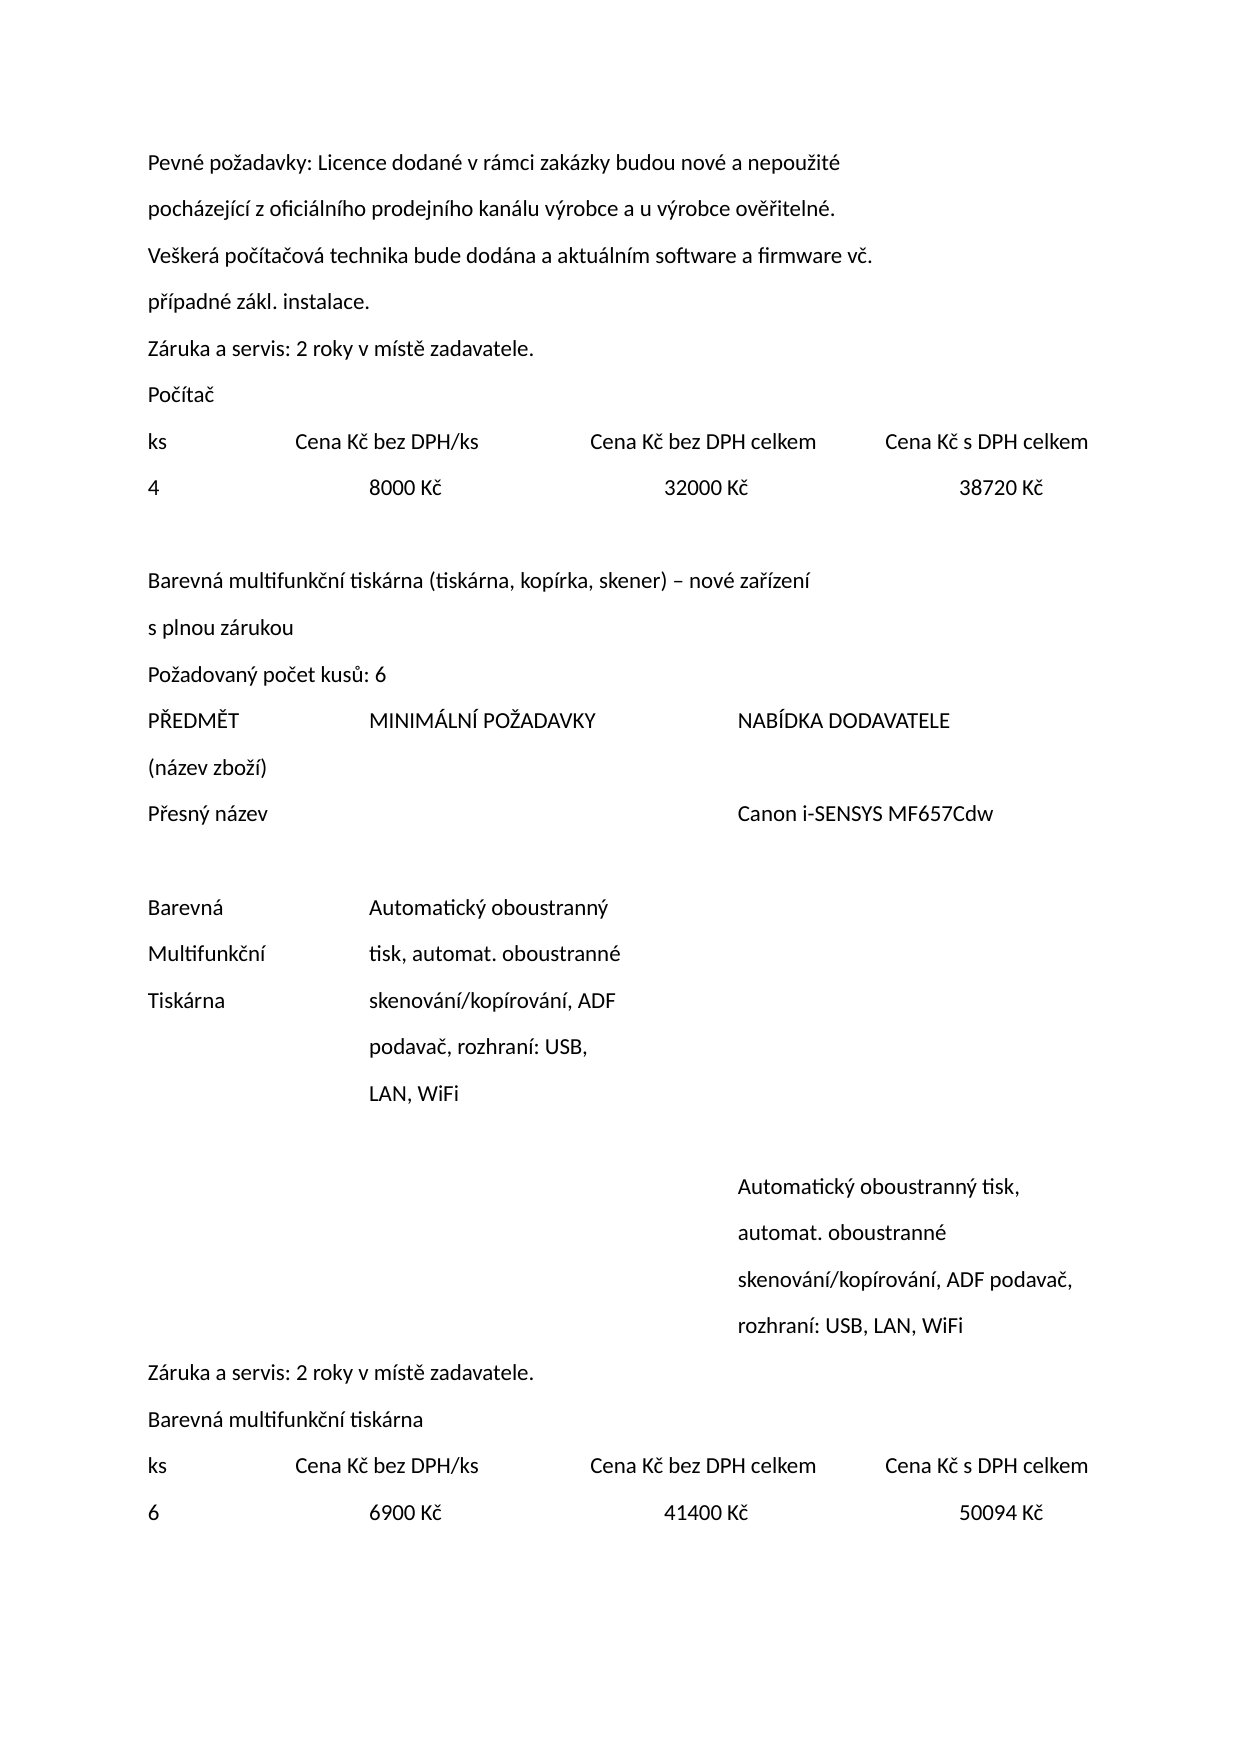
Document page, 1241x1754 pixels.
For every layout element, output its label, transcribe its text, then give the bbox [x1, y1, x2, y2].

text Pevné požadavky: Licence dodané v rámci zakázky budou nové a nepoužité [148, 148, 1093, 176]
text Barevná Automatický oboustranný [148, 893, 1093, 921]
text s plnou zárukou [148, 613, 1093, 641]
text 6 6900 Kč 41400 Kč 50094 Kč [148, 1498, 1093, 1526]
text Záruka a servis: 2 roky v místě zadavatele. [148, 334, 1093, 362]
text Automatický oboustranný tisk, [664, 1172, 1093, 1200]
text Přesný název Canon i-SENSYS MF657Cdw [148, 799, 1093, 827]
text Záruka a servis: 2 roky v místě zadavatele. [148, 1358, 1093, 1386]
text skenování/kopírování, ADF podavač, [664, 1265, 1093, 1293]
text pocházející z oficiálního prodejního kanálu výrobce a u výrobce ověřitelné. [148, 194, 1093, 222]
text PŘEDMĚT MINIMÁLNÍ POŽADAVKY NABÍDKA DODAVATELE [148, 706, 1093, 734]
text Barevná multifunkční tiskárna [148, 1405, 1093, 1433]
text Veškerá počítačová technika bude dodána a aktuálním software a firmware vč. [148, 241, 1093, 269]
text rozhraní: USB, LAN, WiFi [664, 1312, 1093, 1340]
text (název zboží) [148, 753, 1093, 781]
text Požadovaný počet kusů: 6 [148, 660, 1093, 688]
text Počítač [148, 380, 1093, 408]
text podavač, rozhraní: USB, [295, 1032, 1093, 1060]
text Barevná multifunkční tiskárna (tiskárna, kopírka, skener) – nové zařízení [148, 567, 1093, 595]
text ks Cena Kč bez DPH/ks Cena Kč bez DPH celkem Cena Kč s DPH celkem [148, 427, 1093, 455]
text LAN, WiFi [295, 1079, 1093, 1107]
text Multifunkční tisk, automat. oboustranné [148, 939, 1093, 967]
text 4 8000 Kč 32000 Kč 38720 Kč [148, 473, 1093, 502]
text ks Cena Kč bez DPH/ks Cena Kč bez DPH celkem Cena Kč s DPH celkem [148, 1451, 1093, 1479]
text Tiskárna skenování/kopírování, ADF [148, 986, 1093, 1014]
text automat. oboustranné [664, 1218, 1093, 1247]
text případné zákl. instalace. [148, 287, 1093, 315]
